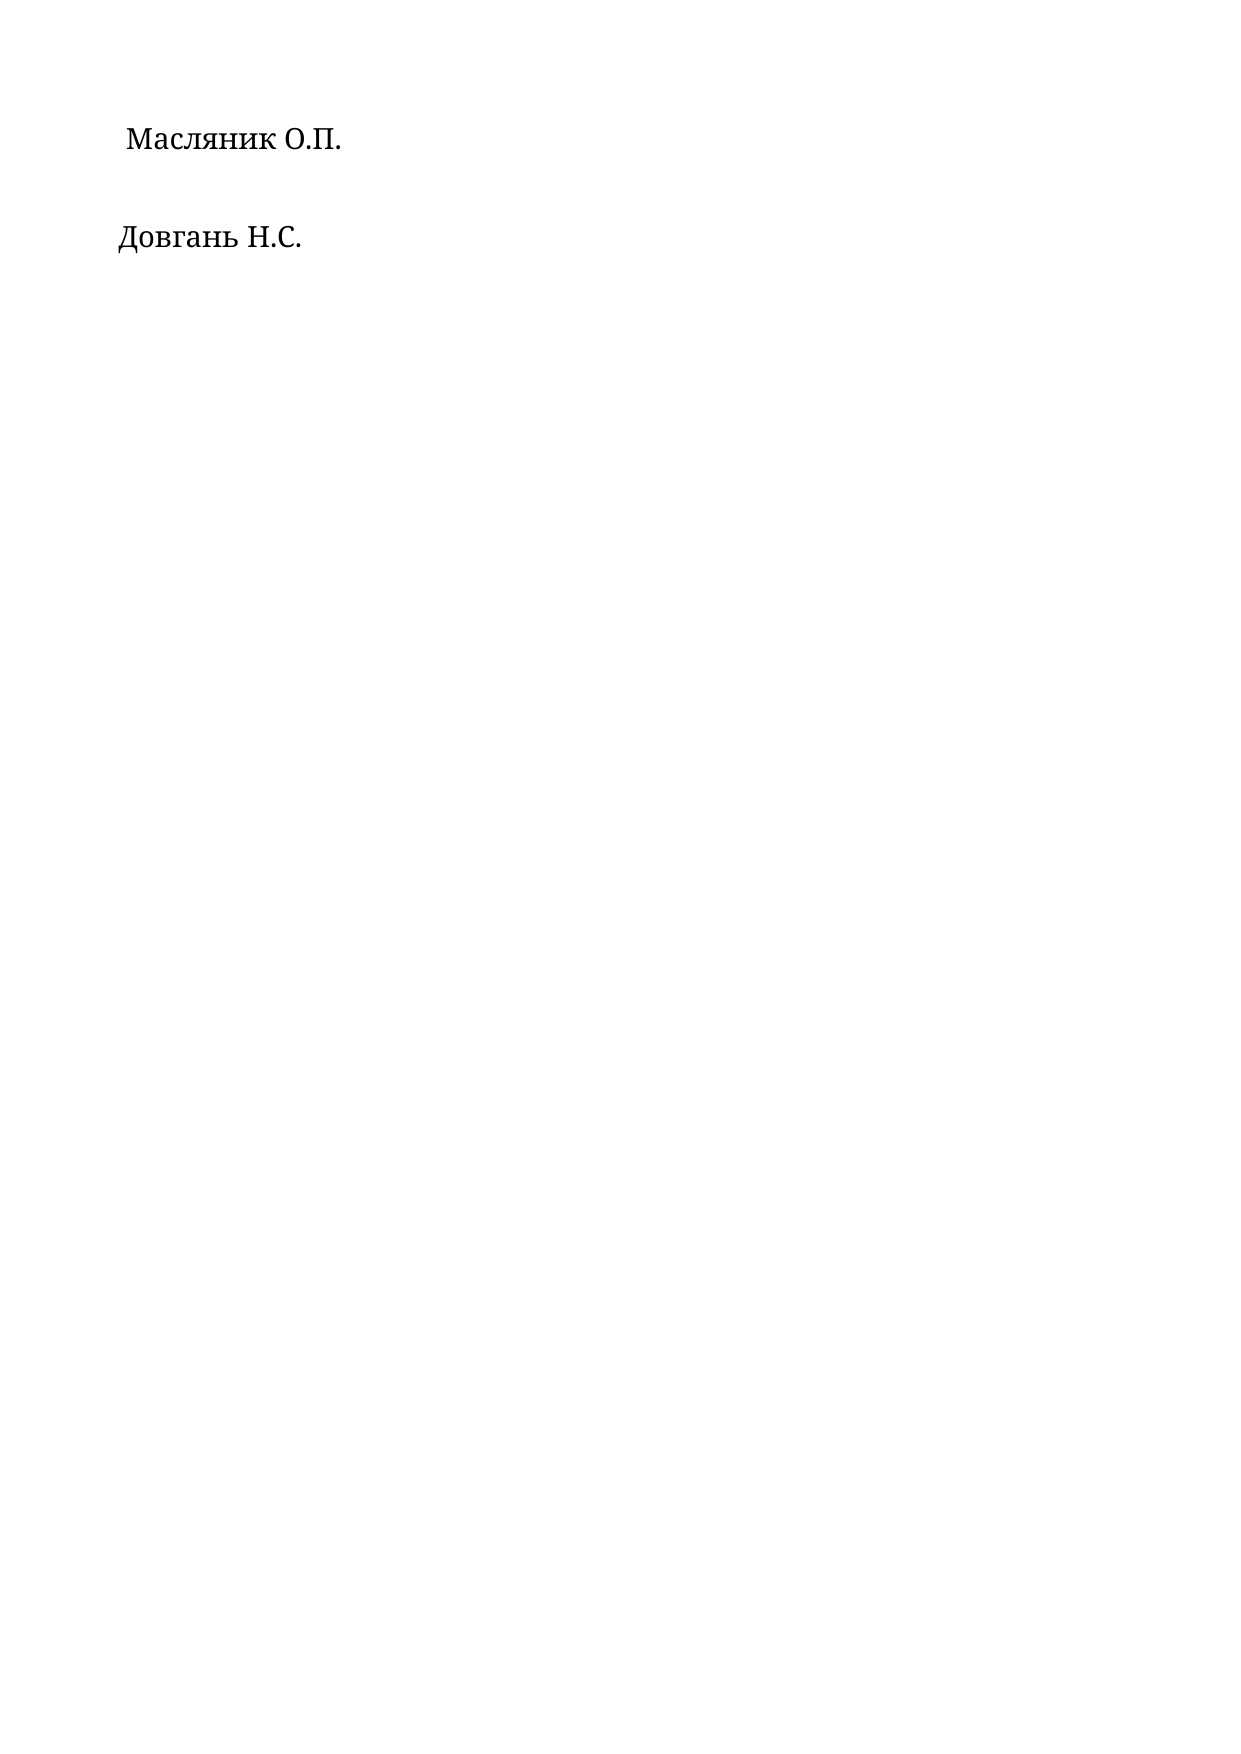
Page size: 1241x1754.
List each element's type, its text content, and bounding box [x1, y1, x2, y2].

text Довгань Н.С. [118, 216, 1122, 256]
text Масляник О.П. [118, 118, 1122, 158]
